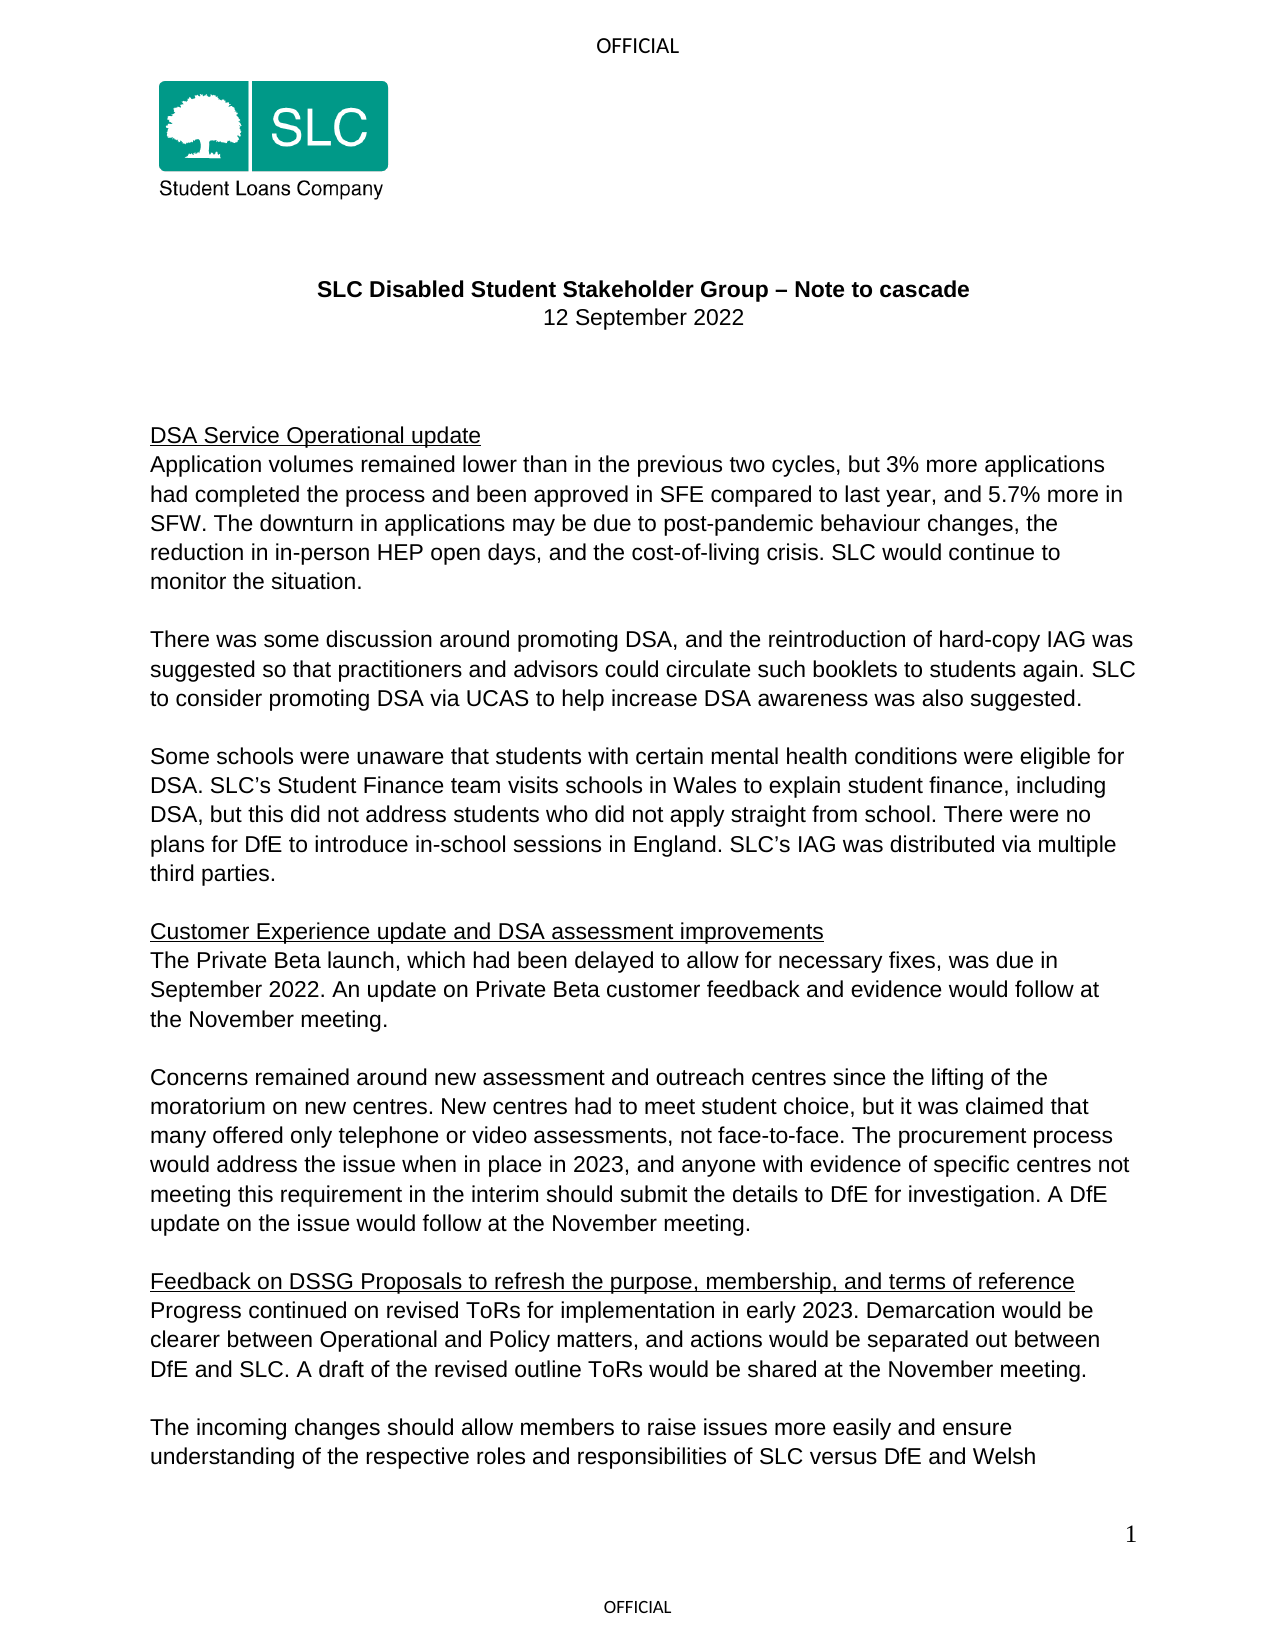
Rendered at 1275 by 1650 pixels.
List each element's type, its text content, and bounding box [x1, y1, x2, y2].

subtitle Customer Experience update and DSA assessment improvements [150, 916, 1137, 945]
subtitle DSA Service Operational update [150, 420, 1137, 449]
text Progress continued on revised ToRs for implementation in early 2023. Demarcation would be clearer between Operational and Policy matters, and actions would be separated out between DfE and SLC. A draft of the revised outline ToRs would be shared at the November meeting. [150, 1295, 1137, 1383]
title SLC Disabled Student Stakeholder Group – Note to cascade [150, 274, 1137, 304]
text Some schools were unaware that students with certain mental health conditions were eligible for DSA. SLC’s Student Finance team visits schools in Wales to explain student finance, including DSA, but this did not address students who did not apply straight from school. There were no plans for DfE to introduce in-school sessions in England. SLC’s IAG was distributed via multiple third parties. [150, 741, 1137, 887]
text The Private Beta launch, which had been delayed to allow for necessary fixes, was due in September 2022. An update on Private Beta customer feedback and evidence would follow at the November meeting. [150, 945, 1137, 1033]
text Application volumes remained lower than in the previous two cycles, but 3% more applications had completed the process and been approved in SFE compared to last year, and 5.7% more in SFW. The downturn in applications may be due to post-pandemic behaviour changes, the reduction in in-person HEP open days, and the cost-of-living crisis. SLC would continue to monitor the situation. [150, 449, 1137, 595]
subtitle Feedback on DSSG Proposals to refresh the purpose, membership, and terms of reference [150, 1266, 1137, 1295]
text The incoming changes should allow members to raise issues more easily and ensure understanding of the respective roles and responsibilities of SLC versus DfE and Welsh [150, 1412, 1137, 1470]
text There was some discussion around promoting DSA, and the reintroduction of hard-copy IAG was suggested so that practitioners and advisors could circulate such booklets to students again. SLC to consider promoting DSA via UCAS to help increase DSA awareness was also suggested. [150, 624, 1137, 712]
text Concerns remained around new assessment and outreach centres since the lifting of the moratorium on new centres. New centres had to meet student choice, but it was claimed that many offered only telephone or video assessments, not face-to-face. The procurement process would address the issue when in place in 2023, and anyone with evidence of specific centres not meeting this requirement in the interim should submit the details to DfE for investigation. A DfE update on the issue would follow at the November meeting. [150, 1062, 1137, 1237]
text 12 September 2022 [150, 304, 1137, 330]
